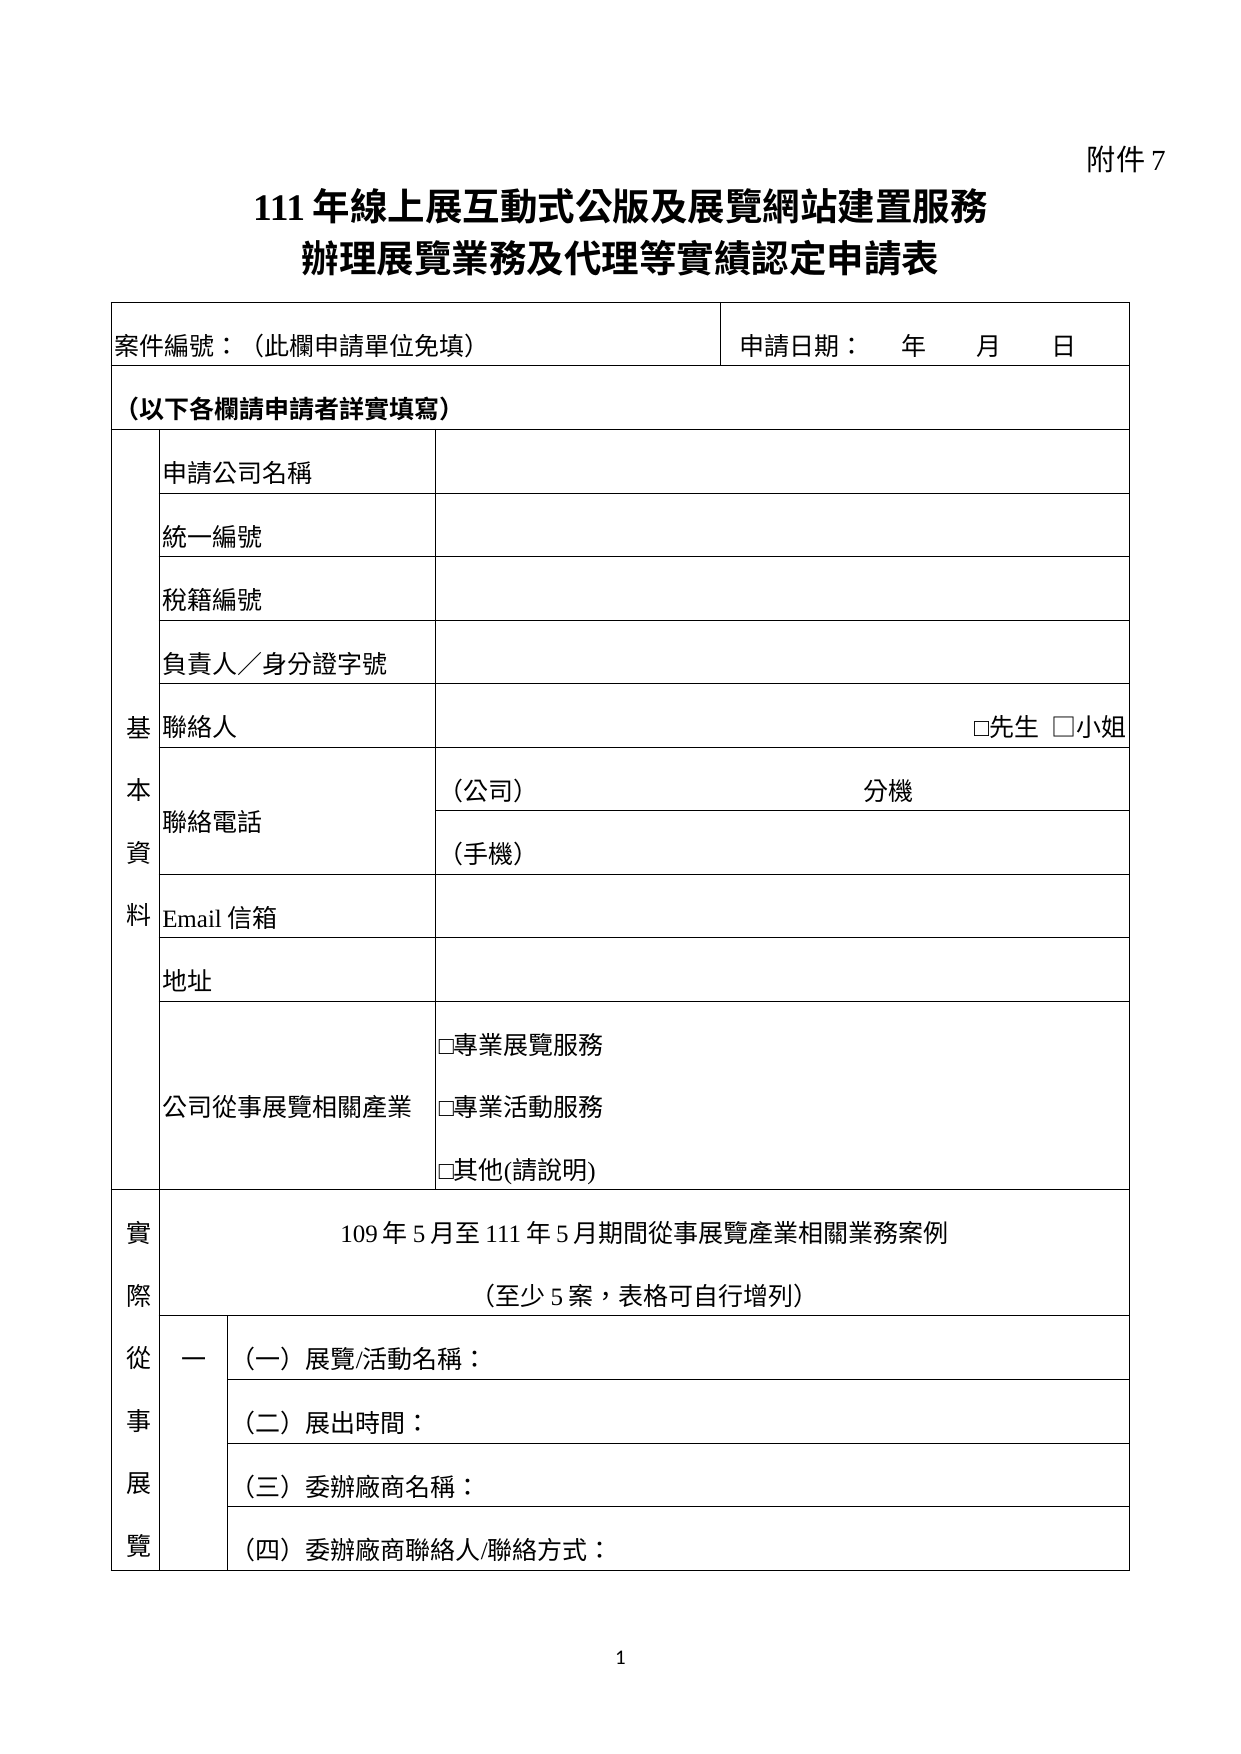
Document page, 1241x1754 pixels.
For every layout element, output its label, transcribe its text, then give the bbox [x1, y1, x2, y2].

table_cell [436, 494, 1129, 556]
table_cell [436, 875, 1129, 937]
table_cell 負責人／身分證字號 [160, 621, 435, 683]
table_cell （公司） 分機 [436, 748, 1129, 810]
text 111年線上展互動式公版及展覽網站建置服務 [75, 179, 1165, 231]
table_cell （一）展覽/活動名稱： [228, 1316, 1129, 1379]
table_cell （以下各欄請申請者詳實填寫） [112, 366, 1129, 429]
table_header 申請日期： 年 月 日 [721, 303, 1129, 365]
table_cell 統一編號 [160, 494, 435, 556]
table_cell 地址 [160, 938, 435, 1001]
table_cell [436, 557, 1129, 619]
table_cell 109年5月至111年5月期間從事展覽產業相關業務案例 （至少5案，表格可自行增列） [160, 1190, 1129, 1315]
table_cell □專業展覽服務 □專業活動服務 □其他(請說明) [436, 1002, 1129, 1189]
text 附件7 [75, 116, 1165, 179]
table_cell 聯絡電話 [160, 748, 435, 874]
table_cell 公司從事展覽相關產業 [160, 1002, 435, 1189]
text 辦理展覽業務及代理等實績認定申請表 [75, 231, 1165, 283]
table_cell 基本資料 [112, 430, 159, 1189]
table_cell 一 [160, 1316, 227, 1569]
table_cell [436, 621, 1129, 683]
table_cell （手機） [436, 811, 1129, 874]
table_cell [436, 430, 1129, 492]
table_cell 稅籍編號 [160, 557, 435, 619]
table_cell □先生 □小姐 [436, 684, 1129, 747]
table_cell （四）委辦廠商聯絡人/聯絡方式： [228, 1507, 1129, 1569]
table_cell （三）委辦廠商名稱： [228, 1444, 1129, 1506]
table_cell （二）展出時間： [228, 1380, 1129, 1442]
table_cell 聯絡人 [160, 684, 435, 747]
table_header 案件編號：（此欄申請單位免填） [112, 303, 720, 365]
table_cell 實際從事展覽 [112, 1190, 159, 1569]
table_cell Email信箱 [160, 875, 435, 937]
table_cell 申請公司名稱 [160, 430, 435, 492]
table_cell [436, 938, 1129, 1001]
